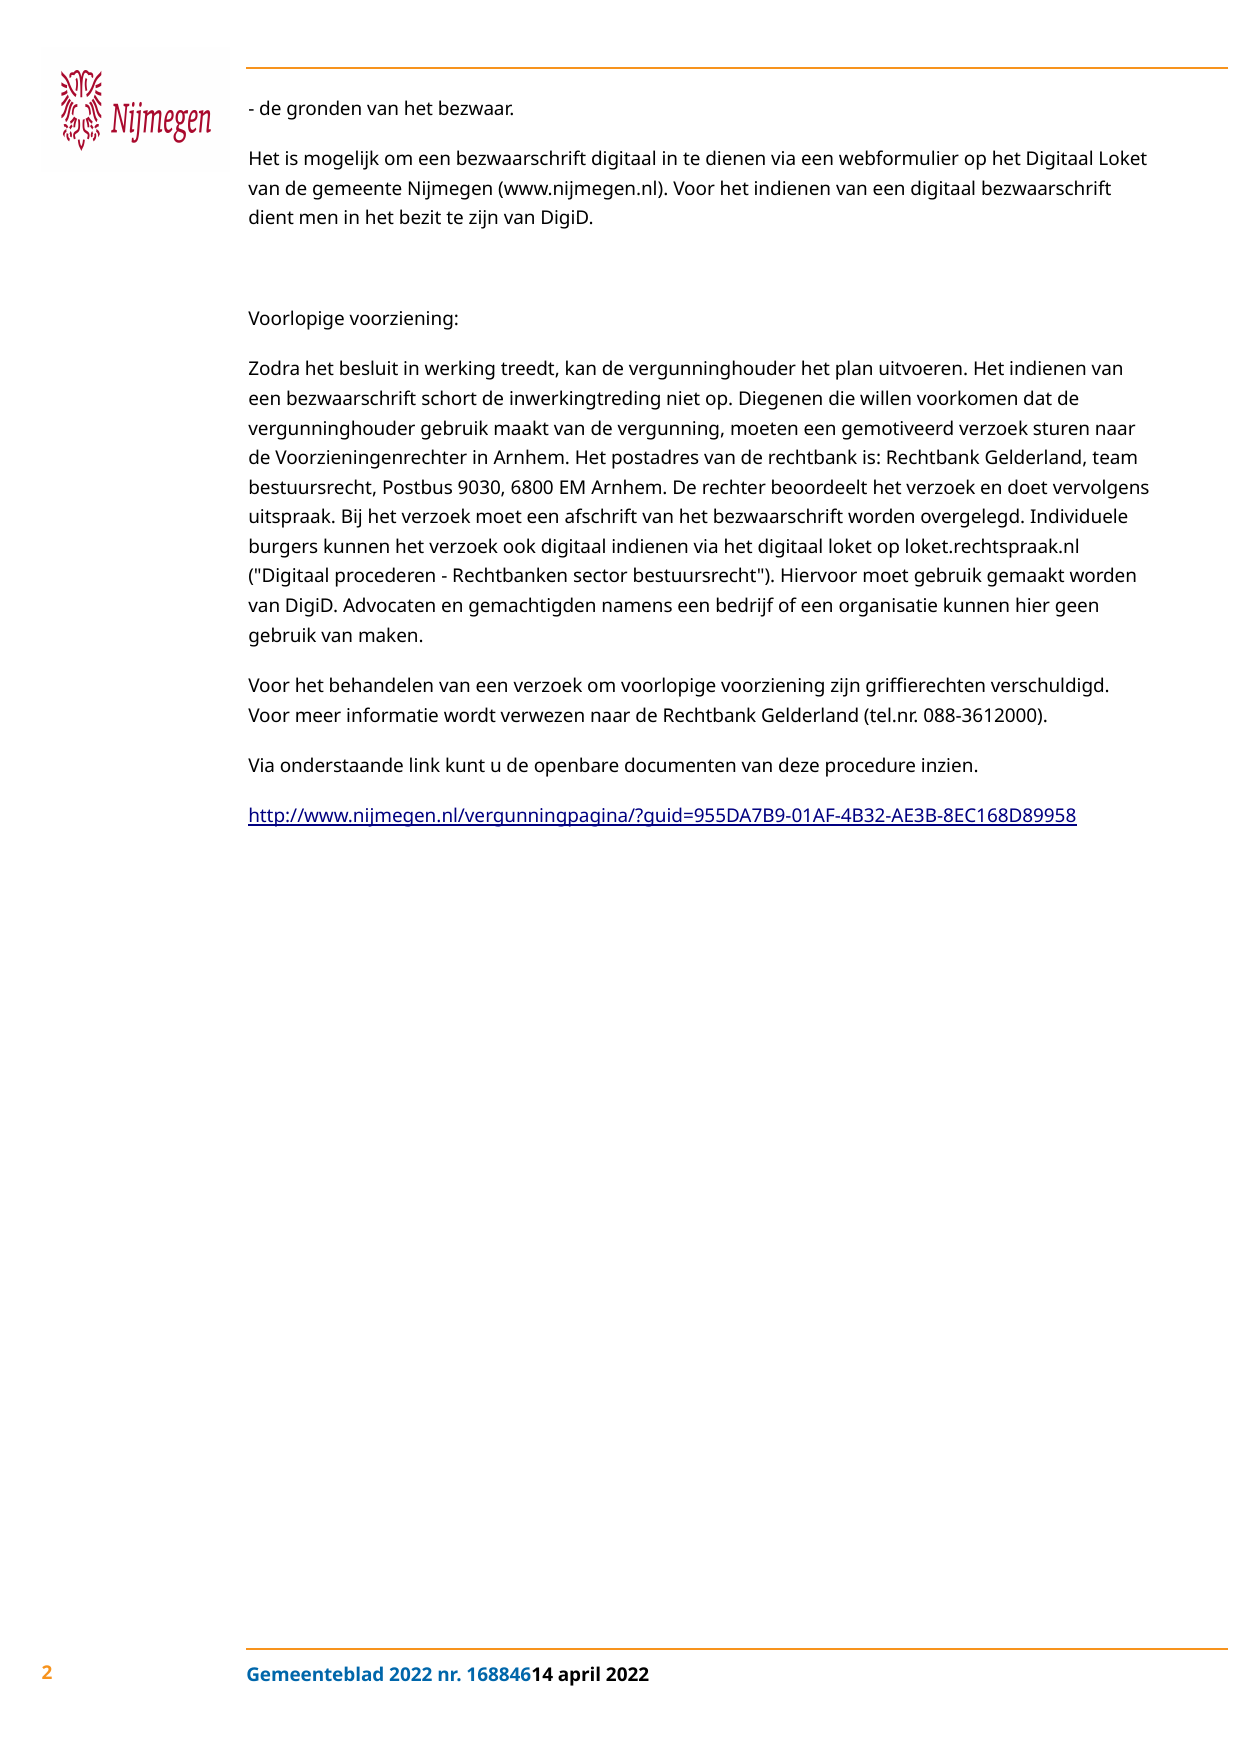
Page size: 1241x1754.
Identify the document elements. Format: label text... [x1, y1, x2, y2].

text - de gronden van het bezwaar. [248, 95, 1152, 121]
text Voor het behandelen van een verzoek om voorlopige voorziening zijn griffierechten verschuldigd. Voor meer informatie wordt verwezen naar de Rechtbank Gelderland (tel.nr. 088-3612000). [248, 672, 1152, 728]
text Het is mogelijk om een bezwaarschrift digitaal in te dienen via een webformulier op het Digitaal Loket van de gemeente Nijmegen (www.nijmegen.nl). Voor het indienen van een digitaal bezwaarschrift dient men in het bezit te zijn van DigiD. [248, 145, 1152, 230]
text Voorlopige voorziening: [248, 305, 1152, 331]
text http://www.nijmegen.nl/vergunningpagina/?guid=955DA7B9-01AF-4B32-AE3B-8EC168D89958 [248, 803, 1152, 828]
text Via onderstaande link kunt u de openbare documenten van deze procedure inzien. [248, 752, 1152, 778]
text Zodra het besluit in werking treedt, kan de vergunninghouder het plan uitvoeren. Het indienen van een bezwaarschrift schort de inwerkingtreding niet op. Diegenen die willen voorkomen dat de vergunninghouder gebruik maakt van de vergunning, moeten een gemotiveerd verzoek sturen naar de Voorzieningenrechter in Arnhem. Het postadres van de rechtbank is: Rechtbank Gelderland, team bestuursrecht, Postbus 9030, 6800 EM Arnhem. De rechter beoordeelt het verzoek en doet vervolgens uitspraak. Bij het verzoek moet een afschrift van het bezwaarschrift worden overgelegd. Individuele burgers kunnen het verzoek ook digitaal indienen via het digitaal loket op loket.rechtspraak.nl ("Digitaal procederen - Rechtbanken sector bestuursrecht"). Hiervoor moet gebruik gemaakt worden van DigiD. Advocaten en gemachtigden namens een bedrijf of een organisatie kunnen hier geen gebruik van maken. [248, 356, 1152, 648]
picture [41, 47, 231, 172]
